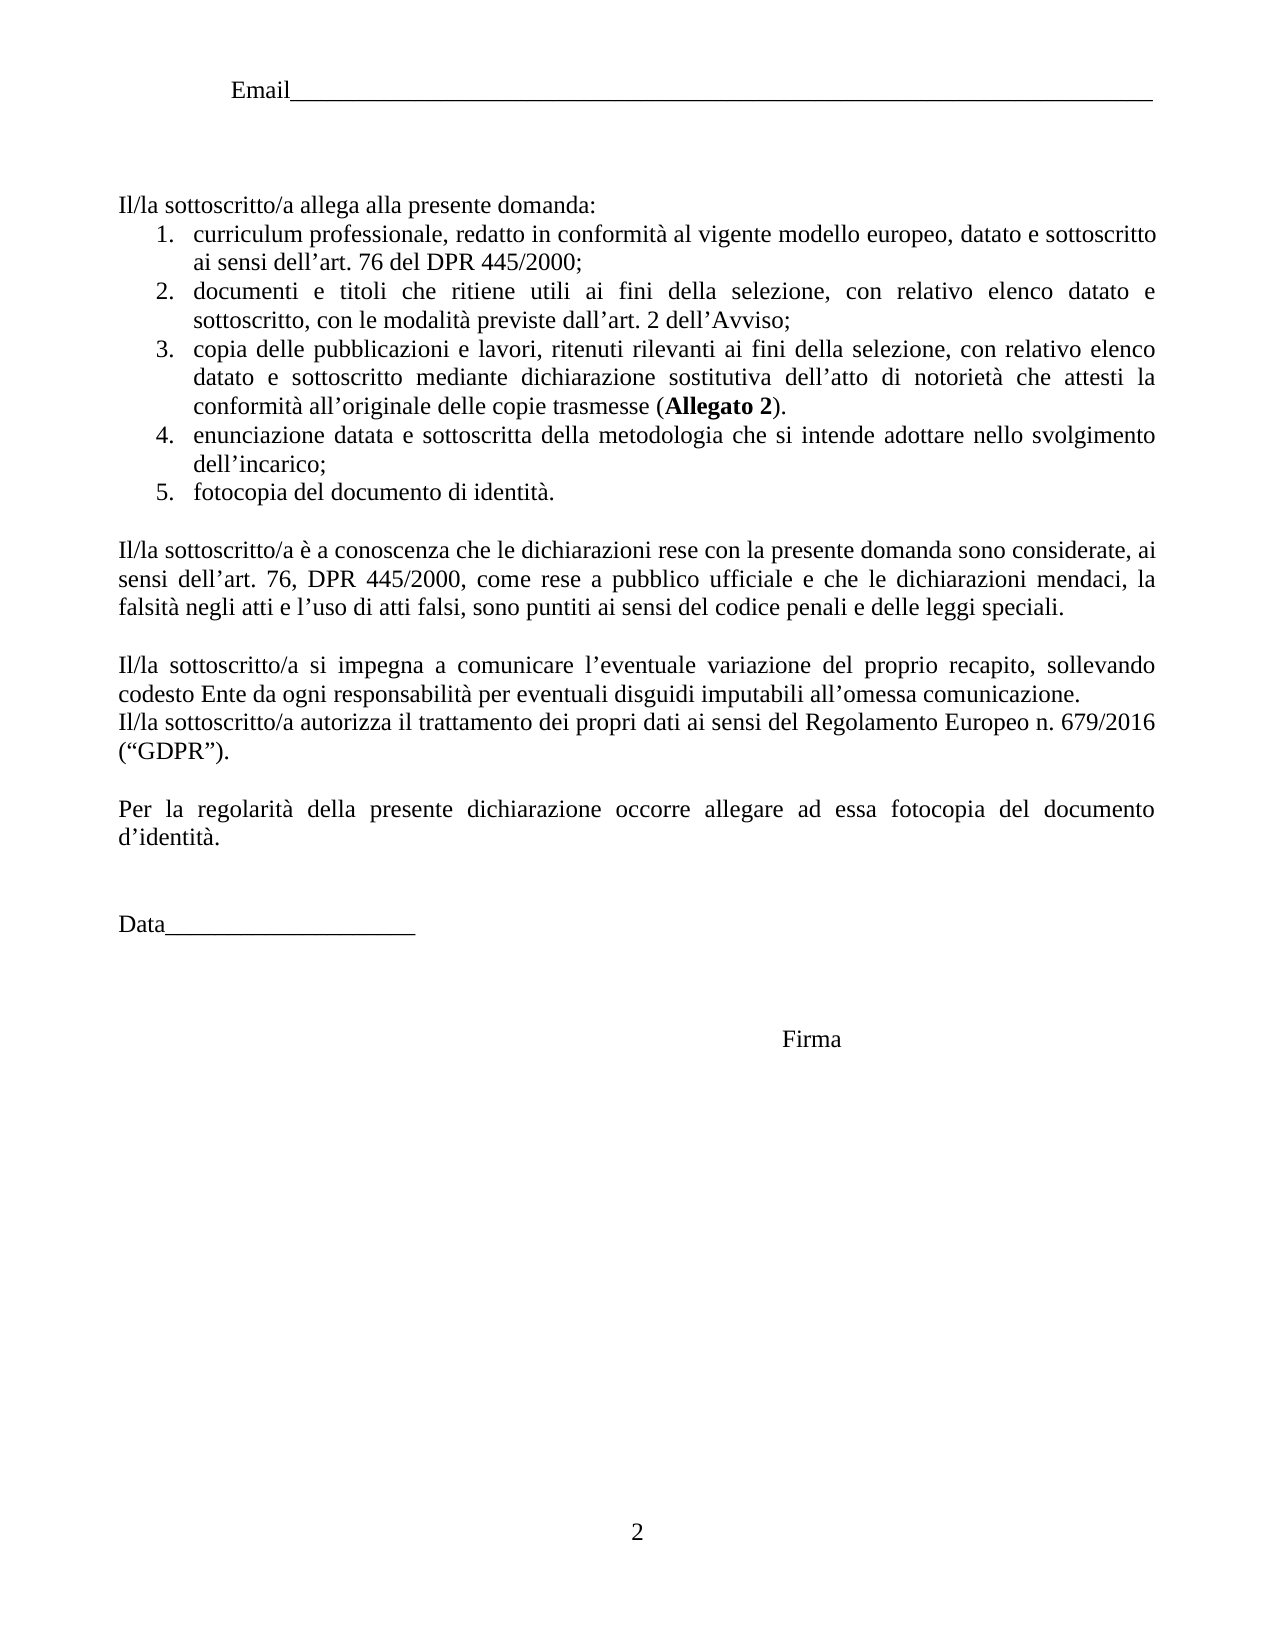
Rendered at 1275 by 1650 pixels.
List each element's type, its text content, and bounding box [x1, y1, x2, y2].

list fotocopia del documento di identità. [156, 477, 1157, 506]
text Il/la sottoscritto/a si impegna a comunicare l’eventuale variazione del proprio recapito, sollevando codesto Ente da ogni responsabilità per eventuali disguidi imputabili all’omessa comunicazione. [118, 650, 1157, 707]
list curriculum professionale, redatto in conformità al vigente modello europeo, datato e sottoscritto ai sensi dell’art. 76 del DPR 445/2000; [156, 219, 1157, 276]
text Per la regolarità della presente dichiarazione occorre allegare ad essa fotocopia del documento d’identità. [118, 794, 1157, 851]
list enunciazione datata e sottoscritta della metodologia che si intende adottare nello svolgimento dell’incarico; [156, 420, 1157, 477]
list documenti e titoli che ritiene utili ai fini della selezione, con relativo elenco datato e sottoscritto, con le modalità previste dall’art. 2 dell’Avviso; [156, 276, 1157, 334]
text Data____________________ [118, 909, 1157, 937]
text Il/la sottoscritto/a è a conoscenza che le dichiarazioni rese con la presente domanda sono considerate, ai sensi dell’art. 76, DPR 445/2000, come rese a pubblico ufficiale e che le dichiarazioni mendaci, la falsità negli atti e l’uso di atti falsi, sono puntiti ai sensi del codice penali e delle leggi speciali. [118, 535, 1157, 621]
text Firma [118, 1024, 1157, 1052]
text Il/la sottoscritto/a allega alla presente domanda: [118, 190, 1157, 219]
list copia delle pubblicazioni e lavori, ritenuti rilevanti ai fini della selezione, con relativo elenco datato e sottoscritto mediante dichiarazione sostitutiva dell’atto di notorietà che attesti la conformità all’originale delle copie trasmesse (Allegato 2). [156, 334, 1157, 420]
text Il/la sottoscritto/a autorizza il trattamento dei propri dati ai sensi del Regolamento Europeo n. 679/2016 (“GDPR”). [118, 707, 1157, 765]
text Email_____________________________________________________________________ [231, 75, 1157, 104]
